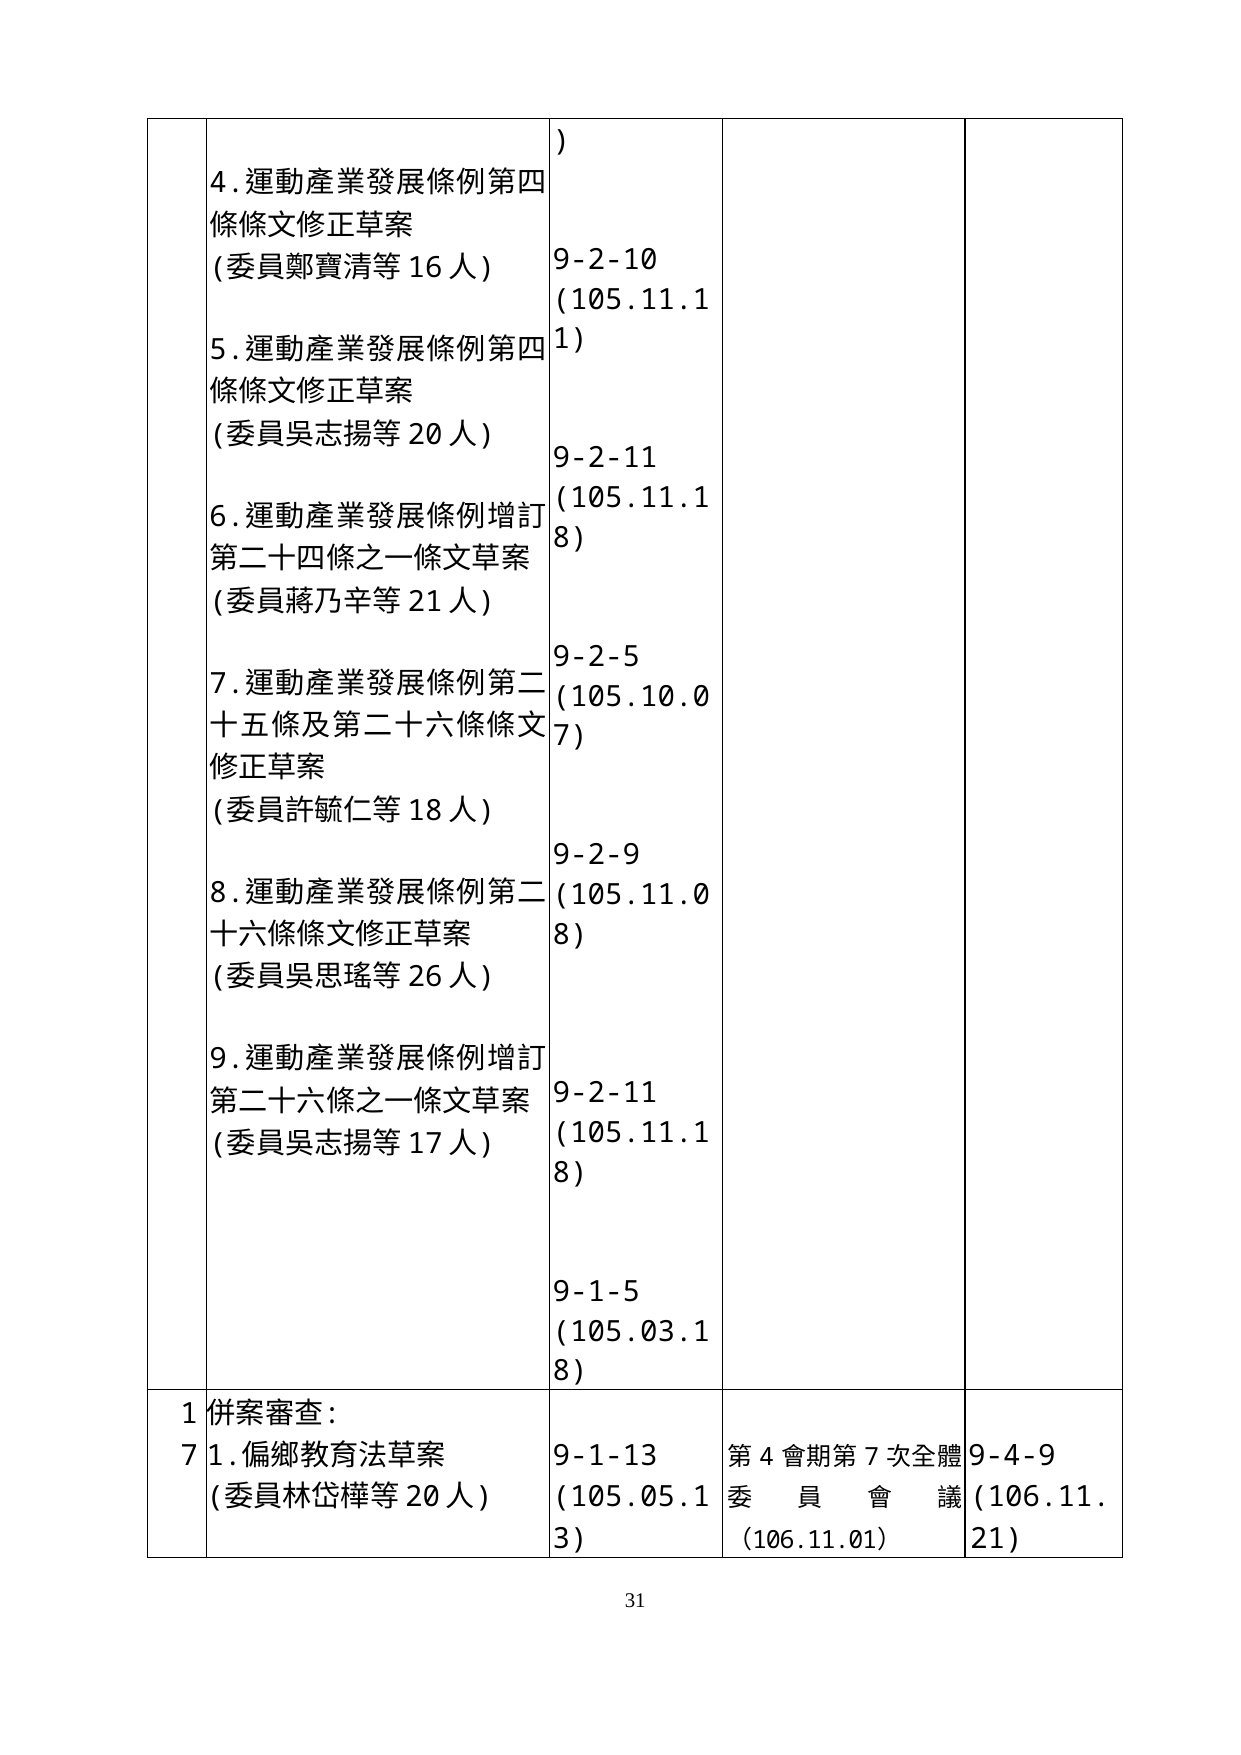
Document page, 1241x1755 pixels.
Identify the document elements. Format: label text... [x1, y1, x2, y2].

table_cell 9-4-9 (106.11.21) [966, 1390, 1122, 1557]
table_cell ) 9-2-10 (105.11.11) 9-2-11 (105.11.18) 9-2-5 (105.10.07) 9-2-9 (105.11.08) 9-2-11 (105.11.18) 9-1-5 (105.03.18) [550, 119, 722, 1389]
table_cell 4.運動產業發展條例第四條條文修正草案 (委員鄭寶清等16人) 5.運動產業發展條例第四條條文修正草案 (委員吳志揚等20人) 6.運動產業發展條例增訂第二十四條之一條文草案 (委員蔣乃辛等21人) 7.運動產業發展條例第二十五條及第二十六條條文修正草案 (委員許毓仁等18人) 8.運動產業發展條例第二十六條條文修正草案 (委員吳思瑤等26人) 9.運動產業發展條例增訂第二十六條之一條文草案 (委員吳志揚等17人) [207, 119, 549, 1389]
table_cell [966, 119, 1122, 1389]
table_cell [148, 1390, 206, 1557]
table_cell 併案審查: 1.偏鄉教育法草案 (委員林岱樺等20人) [207, 1390, 549, 1557]
table_cell [723, 119, 964, 1389]
table_cell [148, 119, 206, 1389]
table_cell 9-1-13 (105.05.13) [550, 1390, 722, 1557]
table_cell 第4會期第7次全體委員會議（106.11.01） [723, 1390, 964, 1557]
